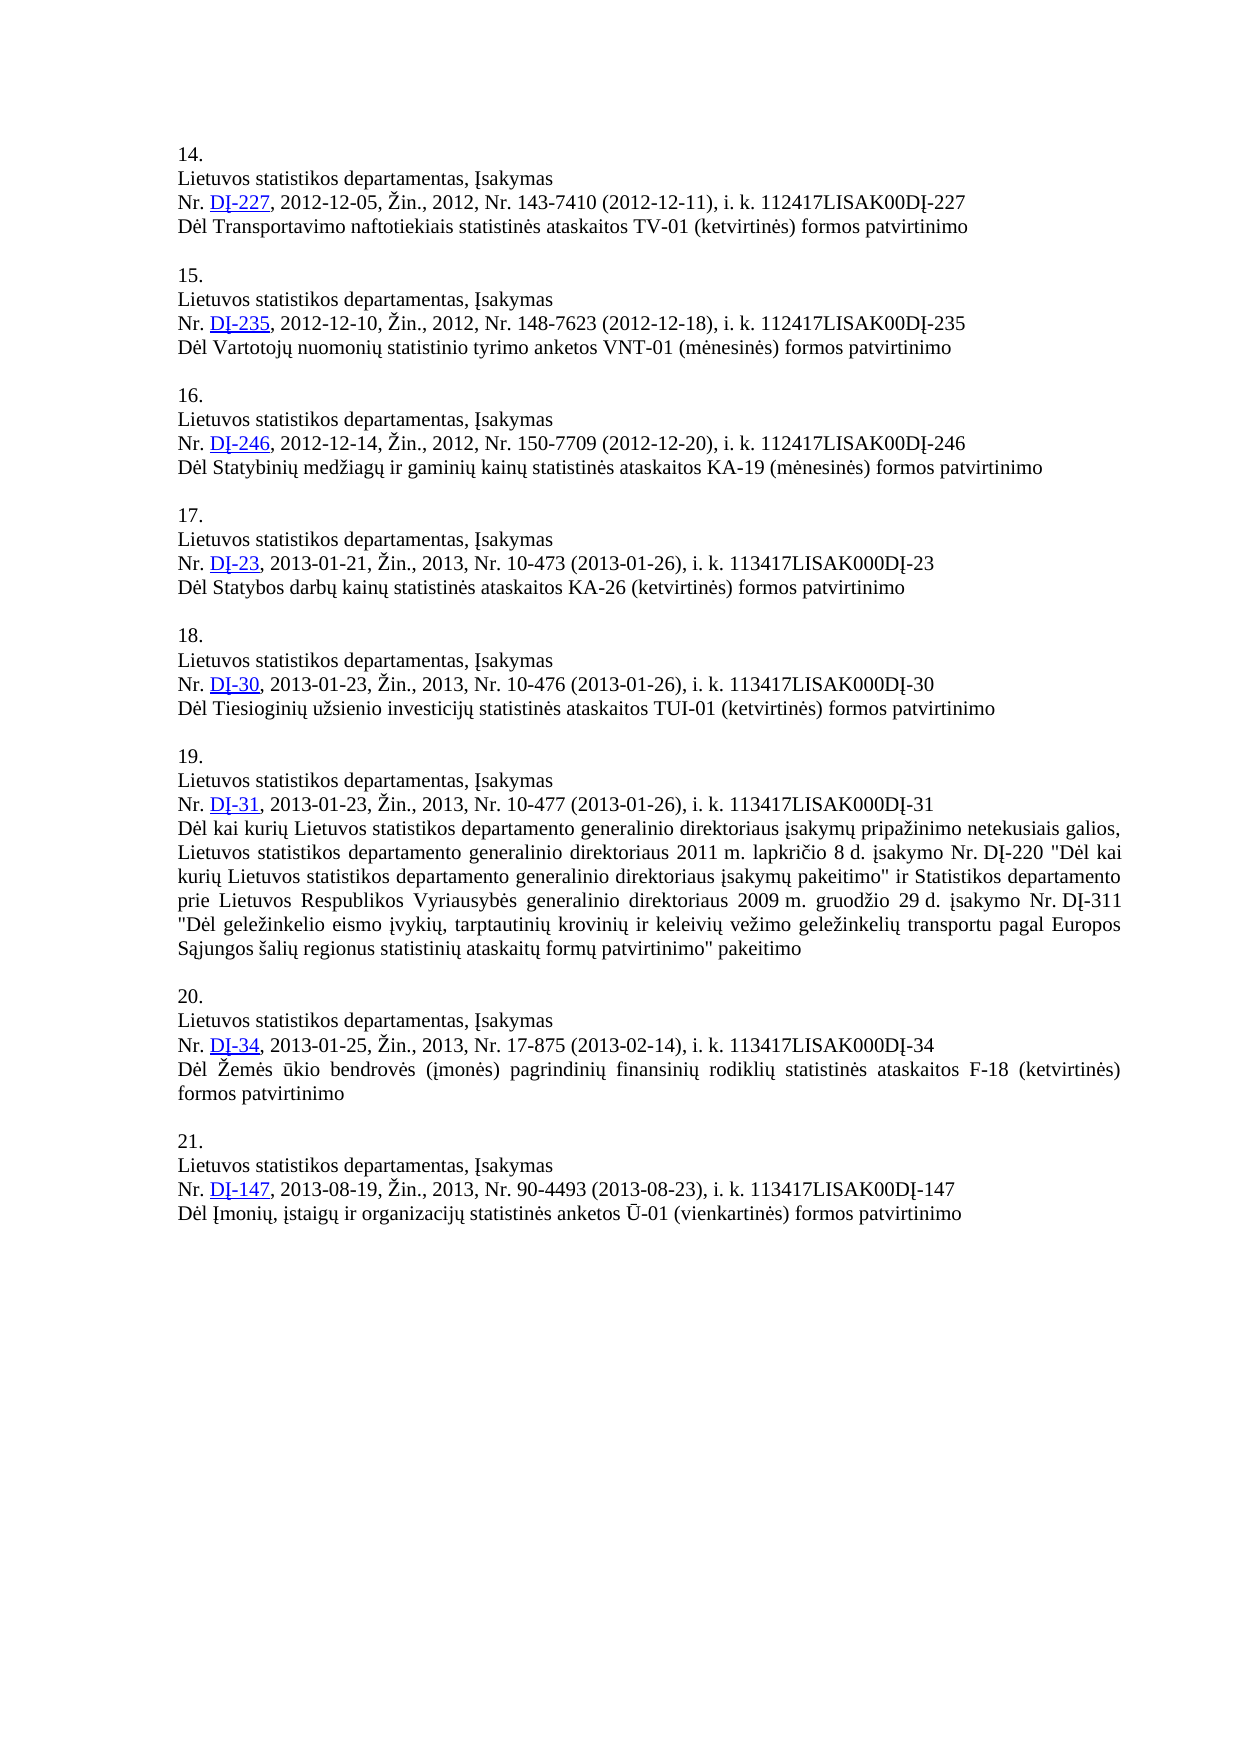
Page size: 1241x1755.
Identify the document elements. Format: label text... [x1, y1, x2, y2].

text Nr. DĮ-34, 2013-01-25, Žin., 2013, Nr. 17-875 (2013-02-14), i. k. 113417LISAK000DĮ-34 [177, 1032, 1122, 1057]
text Lietuvos statistikos departamentas, Įsakymas [177, 166, 1122, 190]
text Dėl Transportavimo naftotiekiais statistinės ataskaitos TV-01 (ketvirtinės) formos patvirtinimo [177, 214, 1122, 238]
text Nr. DĮ-147, 2013-08-19, Žin., 2013, Nr. 90-4493 (2013-08-23), i. k. 113417LISAK00DĮ-147 [177, 1177, 1122, 1201]
text 21. [177, 1129, 1122, 1153]
text 16. [177, 383, 1122, 407]
text Nr. DĮ-30, 2013-01-23, Žin., 2013, Nr. 10-476 (2013-01-26), i. k. 113417LISAK000DĮ-30 [177, 672, 1122, 696]
text Lietuvos statistikos departamentas, Įsakymas [177, 527, 1122, 551]
text 14. [177, 142, 1122, 166]
text Lietuvos statistikos departamentas, Įsakymas [177, 1008, 1122, 1032]
text 18. [177, 623, 1122, 647]
text 15. [177, 262, 1122, 287]
text Lietuvos statistikos departamentas, Įsakymas [177, 647, 1122, 672]
text Lietuvos statistikos departamentas, Įsakymas [177, 1153, 1122, 1177]
text Nr. DĮ-227, 2012-12-05, Žin., 2012, Nr. 143-7410 (2012-12-11), i. k. 112417LISAK00DĮ-227 [177, 190, 1122, 214]
text Lietuvos statistikos departamentas, Įsakymas [177, 407, 1122, 431]
text Lietuvos statistikos departamentas, Įsakymas [177, 287, 1122, 311]
text 19. [177, 744, 1122, 768]
text Dėl Statybos darbų kainų statistinės ataskaitos KA-26 (ketvirtinės) formos patvirtinimo [177, 575, 1122, 599]
text 17. [177, 503, 1122, 527]
text Dėl Tiesioginių užsienio investicijų statistinės ataskaitos TUI-01 (ketvirtinės) formos patvirtinimo [177, 696, 1122, 720]
text Nr. DĮ-23, 2013-01-21, Žin., 2013, Nr. 10-473 (2013-01-26), i. k. 113417LISAK000DĮ-23 [177, 551, 1122, 575]
text Lietuvos statistikos departamentas, Įsakymas [177, 768, 1122, 792]
text Dėl Vartotojų nuomonių statistinio tyrimo anketos VNT-01 (mėnesinės) formos patvirtinimo [177, 335, 1122, 359]
text 20. [177, 984, 1122, 1008]
text Nr. DĮ-31, 2013-01-23, Žin., 2013, Nr. 10-477 (2013-01-26), i. k. 113417LISAK000DĮ-31 [177, 792, 1122, 816]
text Nr. DĮ-246, 2012-12-14, Žin., 2012, Nr. 150-7709 (2012-12-20), i. k. 112417LISAK00DĮ-246 [177, 431, 1122, 455]
text Dėl Įmonių, įstaigų ir organizacijų statistinės anketos Ū-01 (vienkartinės) formos patvirtinimo [177, 1201, 1122, 1225]
text Dėl Statybinių medžiagų ir gaminių kainų statistinės ataskaitos KA-19 (mėnesinės) formos patvirtinimo [177, 455, 1122, 479]
text Dėl Žemės ūkio bendrovės (įmonės) pagrindinių finansinių rodiklių statistinės ataskaitos F-18 (ketvirtinės) formos patvirtinimo [177, 1057, 1122, 1105]
text Dėl kai kurių Lietuvos statistikos departamento generalinio direktoriaus įsakymų pripažinimo netekusiais galios, Lietuvos statistikos departamento generalinio direktoriaus 2011 m. lapkričio 8 d. įsakymo Nr. DĮ-220 "Dėl kai kurių Lietuvos statistikos departamento generalinio direktoriaus įsakymų pakeitimo" ir Statistikos departamento prie Lietuvos Respublikos Vyriausybės generalinio direktoriaus 2009 m. gruodžio 29 d. įsakymo Nr. DĮ-311 "Dėl geležinkelio eismo įvykių, tarptautinių krovinių ir keleivių vežimo geležinkelių transportu pagal Europos Sąjungos šalių regionus statistinių ataskaitų formų patvirtinimo" pakeitimo [177, 816, 1122, 960]
text Nr. DĮ-235, 2012-12-10, Žin., 2012, Nr. 148-7623 (2012-12-18), i. k. 112417LISAK00DĮ-235 [177, 311, 1122, 335]
